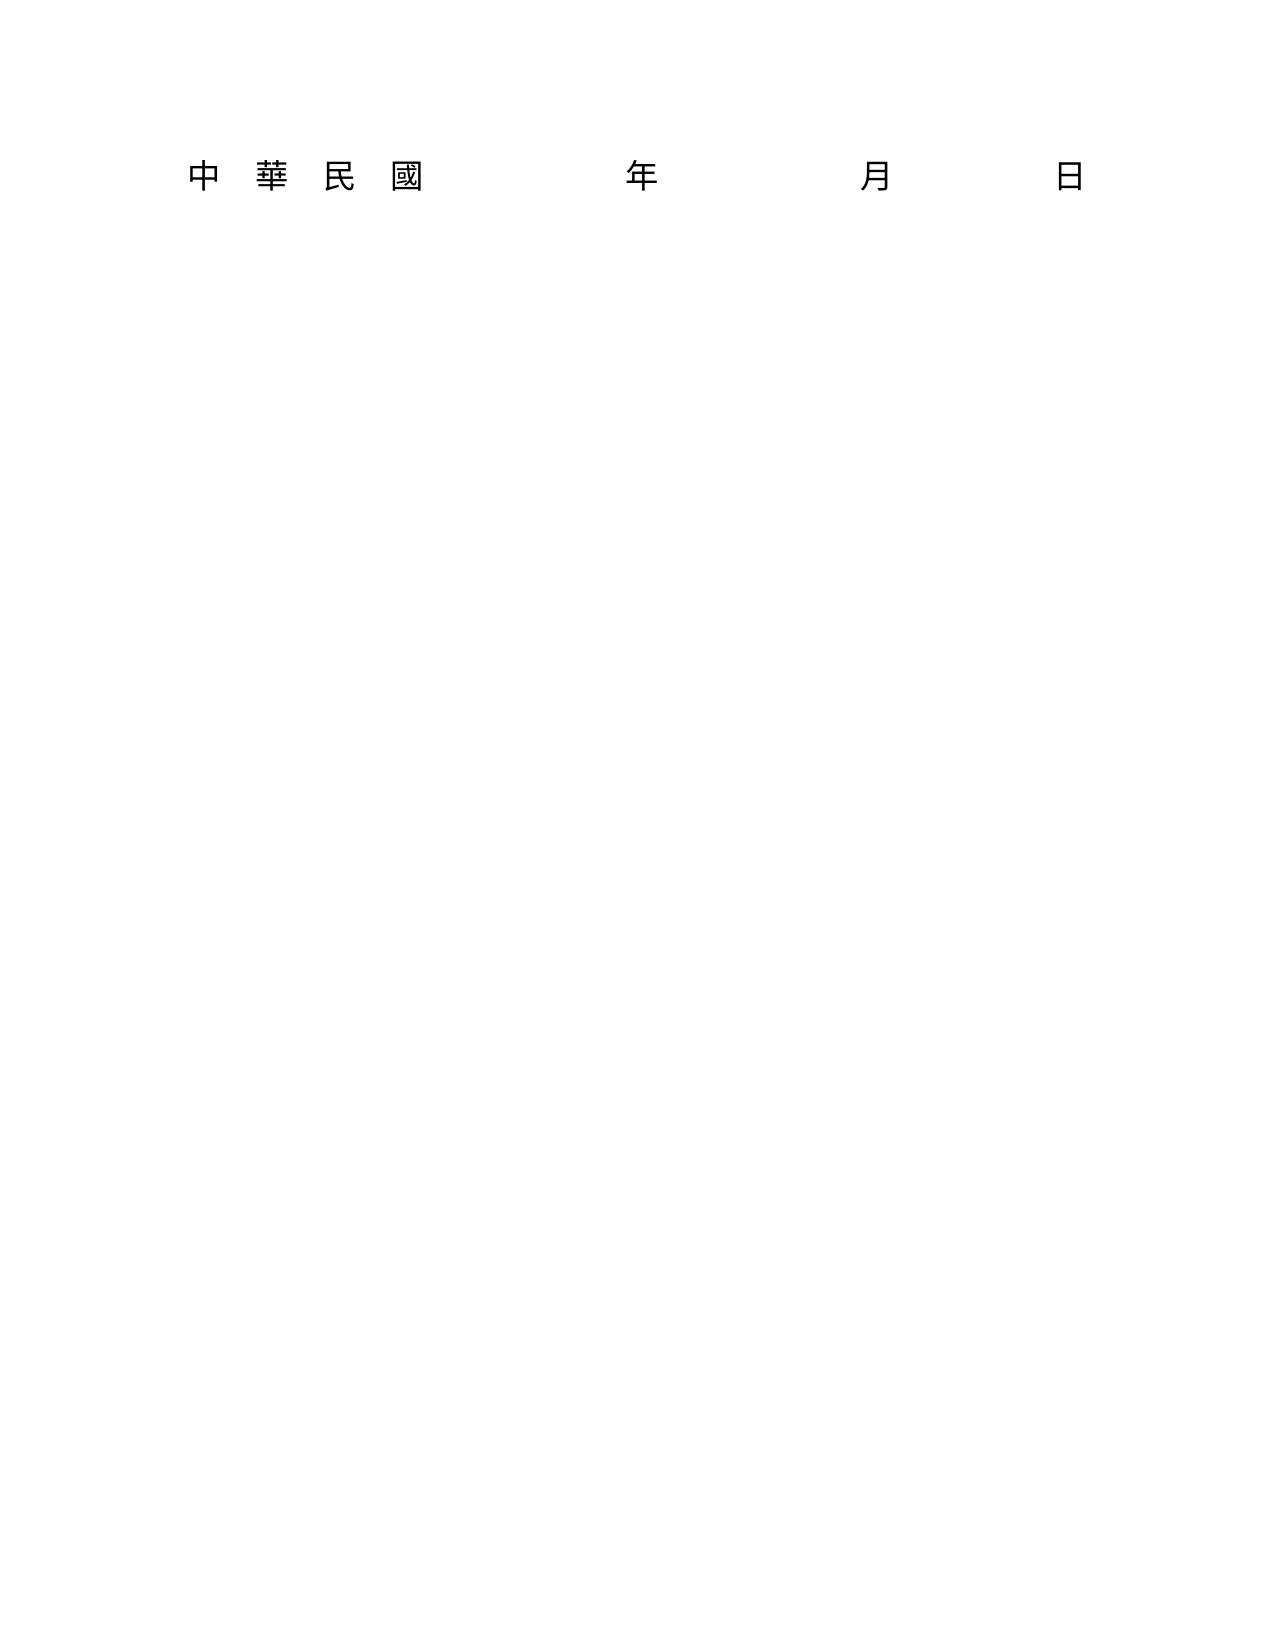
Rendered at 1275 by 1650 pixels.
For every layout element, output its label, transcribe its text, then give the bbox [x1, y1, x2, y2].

text 中華民國 年 月 日 [187, 150, 1087, 198]
